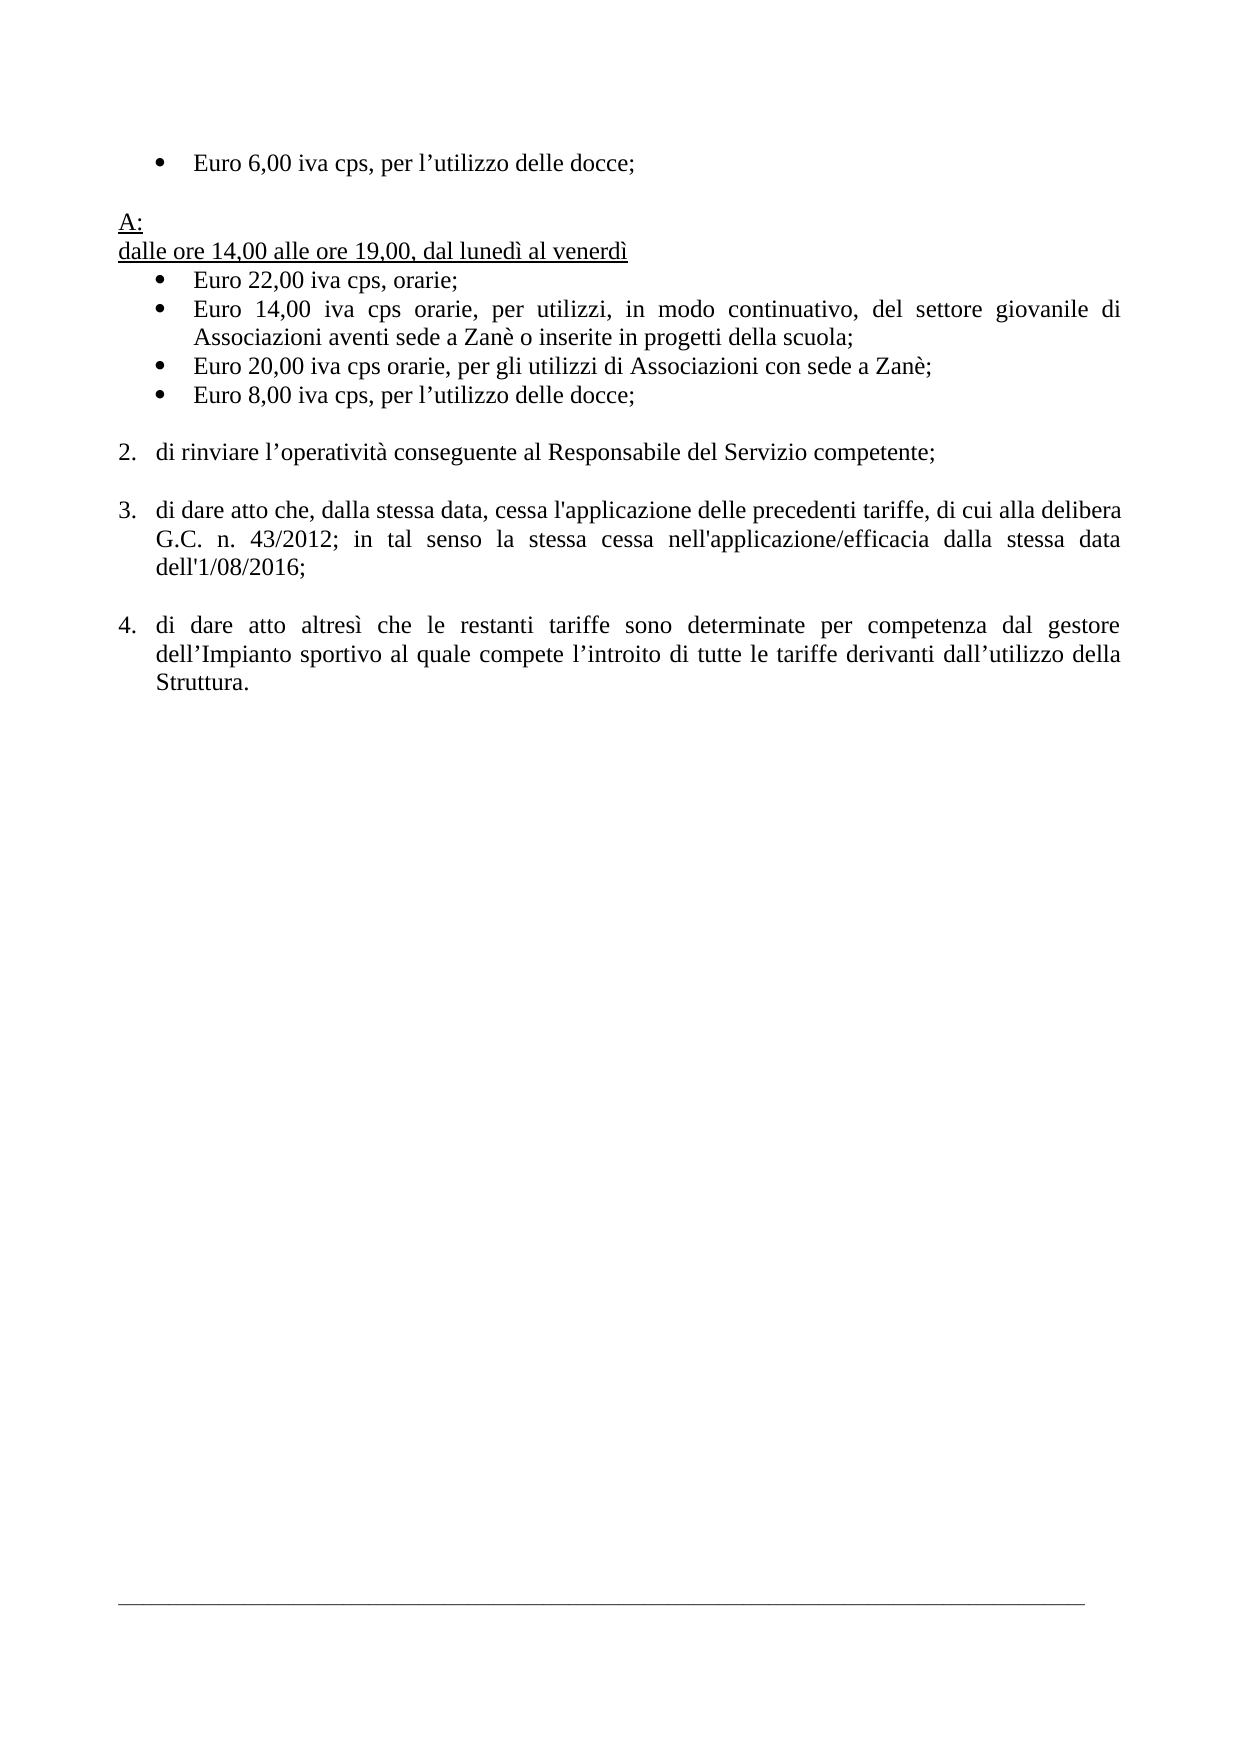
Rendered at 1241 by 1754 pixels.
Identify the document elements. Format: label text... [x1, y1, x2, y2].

list Euro 8,00 iva cps, per l’utilizzo delle docce; [156, 380, 1122, 409]
text A: [118, 207, 1122, 236]
text ____________________________________________________________________________________________________________________ [118, 1587, 1122, 1607]
list di rinviare l’operatività conseguente al Responsabile del Servizio competente; [118, 437, 1122, 466]
list Euro 20,00 iva cps orarie, per gli utilizzi di Associazioni con sede a Zanè; [156, 351, 1122, 380]
text dalle ore 14,00 alle ore 19,00, dal lunedì al venerdì [118, 236, 1122, 265]
list Euro 6,00 iva cps, per l’utilizzo delle docce; [156, 148, 1122, 176]
list Euro 22,00 iva cps, orarie; [156, 265, 1122, 294]
list di dare atto altresì che le restanti tariffe sono determinate per competenza dal gestore dell’Impianto sportivo al quale compete l’introito di tutte le tariffe derivanti dall’utilizzo della Struttura. [118, 610, 1122, 696]
list di dare atto che, dalla stessa data, cessa l'applicazione delle precedenti tariffe, di cui alla delibera G.C. n. 43/2012; in tal senso la stessa cessa nell'applicazione/efficacia dalla stessa data dell'1/08/2016; [118, 495, 1122, 581]
list Euro 14,00 iva cps orarie, per utilizzi, in modo continuativo, del settore giovanile di Associazioni aventi sede a Zanè o inserite in progetti della scuola; [156, 294, 1122, 351]
